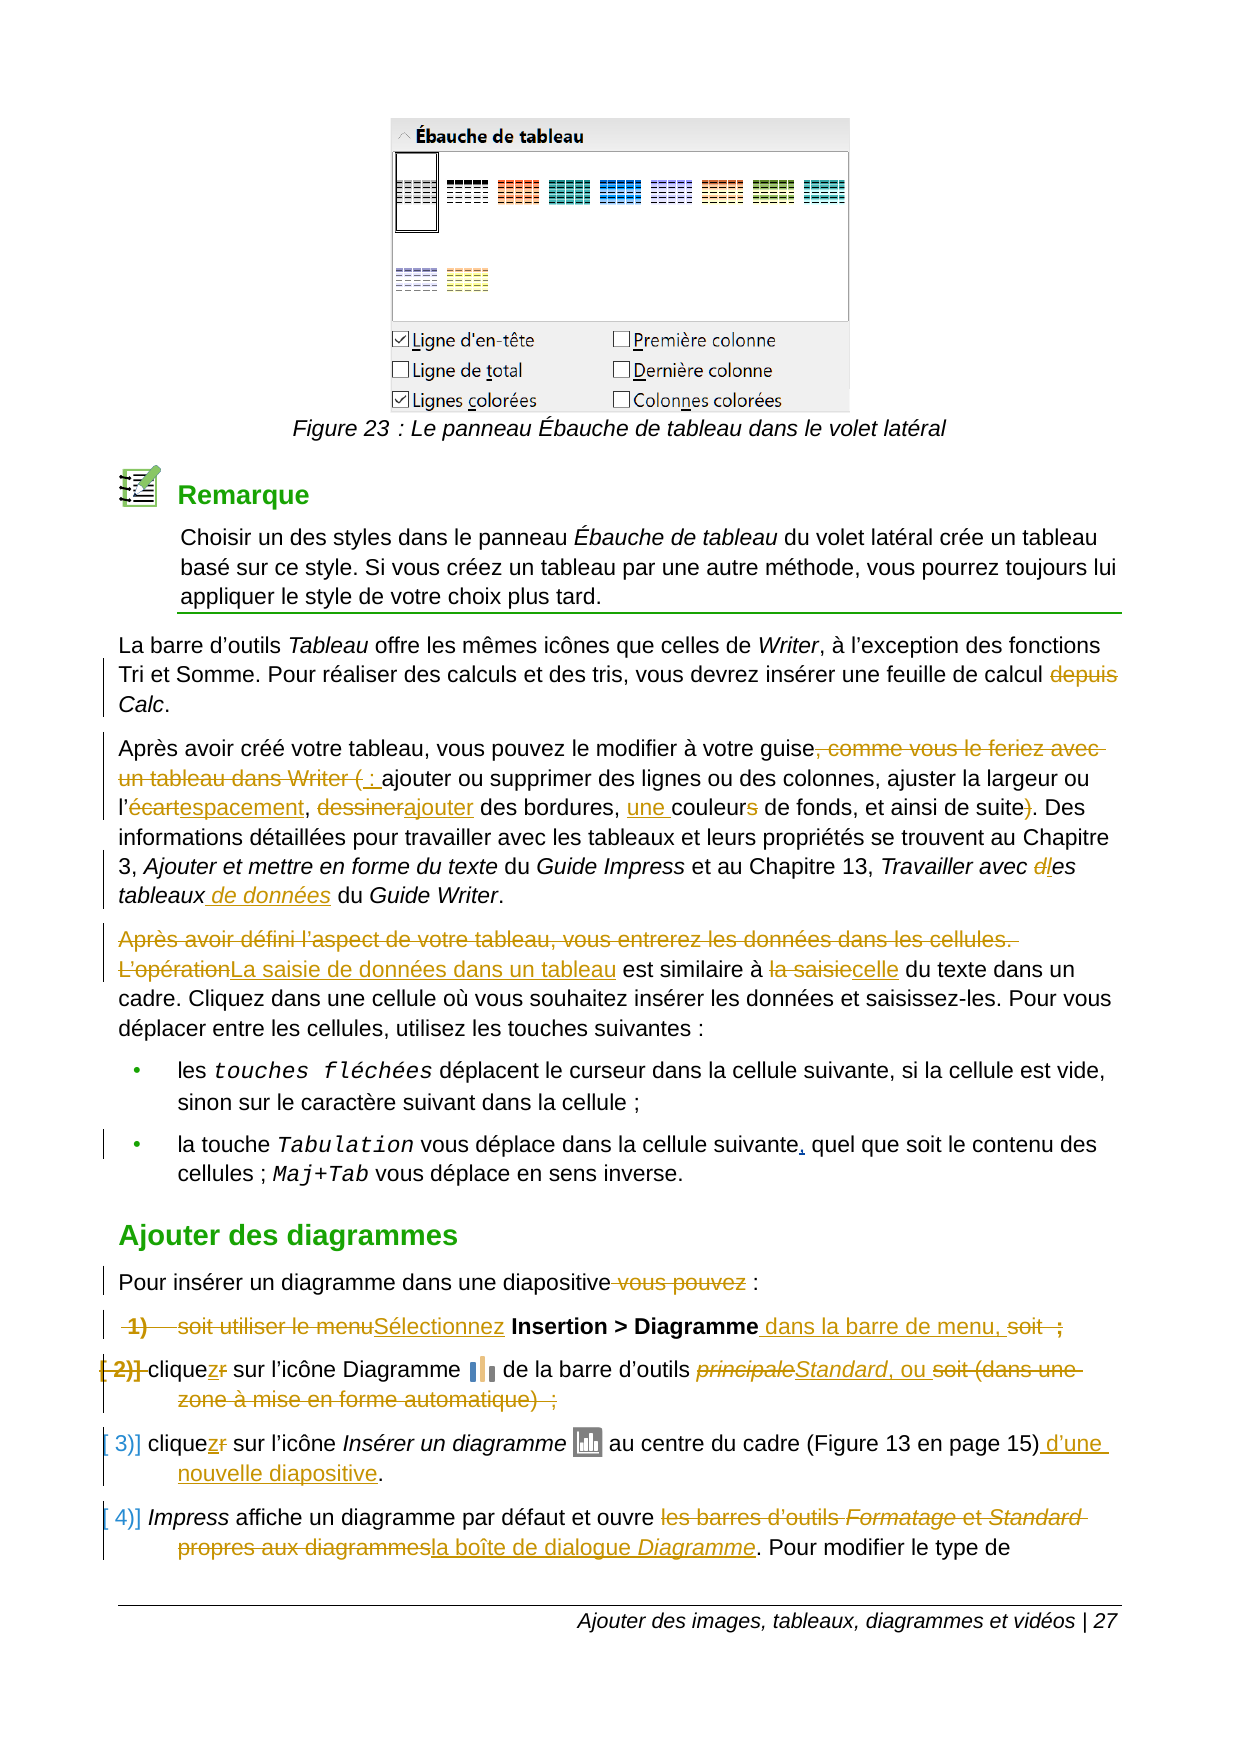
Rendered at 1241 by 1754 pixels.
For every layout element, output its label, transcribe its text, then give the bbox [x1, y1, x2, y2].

picture [390, 118, 850, 413]
text Figure 23 : Le panneau Ébauche de tableau dans le volet latéral [118, 412, 1122, 442]
text Pour insérer un diagramme dans une diapositive : [118, 1266, 1122, 1295]
text Choisir un des styles dans le panneau Ébauche de tableau du volet latéral crée un tableau basé sur ce style. Si vous créez un tableau par une autre méthode, vous pourrez toujours lui appliquer le style de votre choix plus tard. [177, 518, 1122, 612]
list Impress affiche un diagramme par défaut et ouvre la boîte de dialogue Diagramme. Pour modifier le type de diagramme, saisir vos propres données et changer la mise en forme, référez-vous au chapitre 7, Ajouter des feuilles de calcul, graphiques et autres objets, du Guide Impress ou, pour plus de détails et d’exemple, au chapitre 3, Créer des diagrammes et des graphiques, du Guide Calc. [148, 1501, 1122, 1560]
list la touche Tabulation vous déplace dans la cellule suivante, quel que soit le contenu des cellules ; Maj+Tab vous déplace en sens inverse. [133, 1129, 1122, 1188]
picture [573, 1427, 603, 1457]
text La barre d’outils Tableau offre les mêmes icônes que celles de Writer, à l’exception des fonctions Tri et Somme. Pour réaliser des calculs et des tris, vous devrez insérer une feuille de calcul Calc. [118, 629, 1122, 717]
list les touches fléchées déplacent le curseur dans la cellule suivante, si la cellule est vide, sinon sur le caractère suivant dans la cellule ; [133, 1056, 1122, 1115]
picture [467, 1354, 497, 1384]
list Sélectionnez Insertion > Diagramme dans la barre de menu, cliquez sur l’icône Diagramme de la barre d’outils Standard, ou cliquez sur l’icône Insérer un diagramme au centre du cadre (Figure 13 en page 15) d’une nouvelle diapositive. [148, 1310, 1122, 1339]
text Après avoir créé votre tableau, vous pouvez le modifier à votre guise : ajouter ou supprimer des lignes ou des colonnes, ajuster la largeur ou l’espacement, ajouter des bordures, une couleur de fonds, et ainsi de suite. Des informations détaillées pour travailler avec les tableaux et leurs propriétés se trouvent au Chapitre 3, Ajouter et mettre en forme du texte du Guide Impress et au Chapitre 13, Travailler avec les tableaux de données du Guide Writer. [118, 732, 1122, 909]
list Remarque [118, 464, 1122, 510]
text La saisie de données dans un tableau est similaire à celle du texte dans un cadre. Cliquez dans une cellule où vous souhaitez insérer les données et saisissez-les. Pour vous déplacer entre les cellules, utilisez les touches suivantes : [118, 923, 1122, 1041]
subtitle Ajouter des diagrammes [118, 1217, 1122, 1251]
